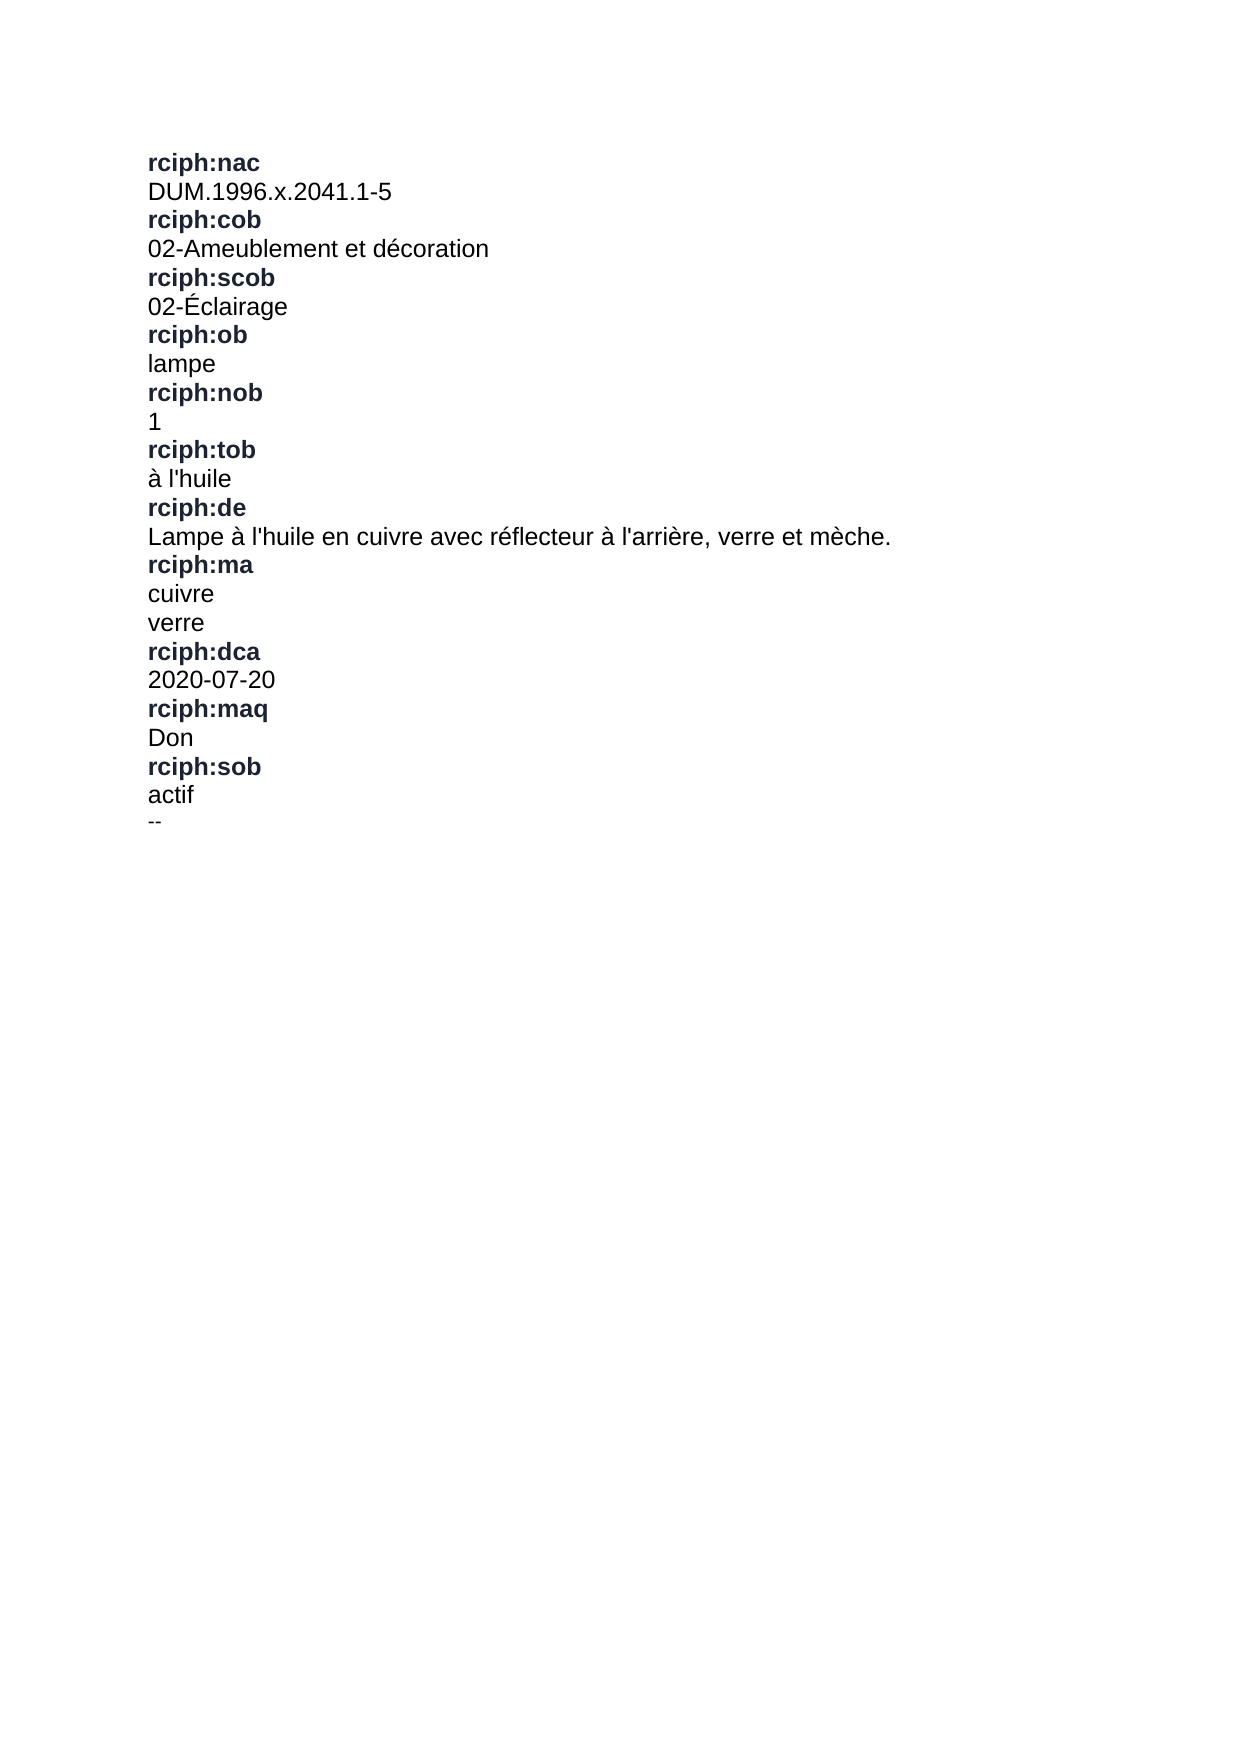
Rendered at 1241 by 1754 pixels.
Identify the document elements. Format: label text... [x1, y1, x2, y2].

text rciph:tob [148, 435, 1092, 464]
text rciph:de [148, 493, 1092, 521]
text cuivre [148, 579, 1092, 608]
text Lampe à l'huile en cuivre avec réflecteur à l'arrière, verre et mèche. [148, 521, 1092, 550]
text rciph:scob [148, 263, 1092, 291]
text -- [148, 809, 1092, 833]
text verre [148, 608, 1092, 636]
text rciph:nob [148, 378, 1092, 406]
text Don [148, 723, 1092, 751]
text 1 [148, 406, 1092, 435]
text rciph:ma [148, 550, 1092, 579]
text 02-Ameublement et décoration [148, 234, 1092, 263]
text à l'huile [148, 464, 1092, 493]
text DUM.1996.x.2041.1-5 [148, 176, 1092, 205]
text rciph:nac [148, 148, 1092, 176]
text rciph:cob [148, 205, 1092, 234]
text rciph:ob [148, 320, 1092, 349]
text rciph:maq [148, 694, 1092, 723]
text rciph:sob [148, 751, 1092, 780]
text actif [148, 780, 1092, 809]
text 02-Éclairage [148, 291, 1092, 320]
text 2020-07-20 [148, 665, 1092, 694]
text rciph:dca [148, 636, 1092, 665]
text lampe [148, 349, 1092, 378]
